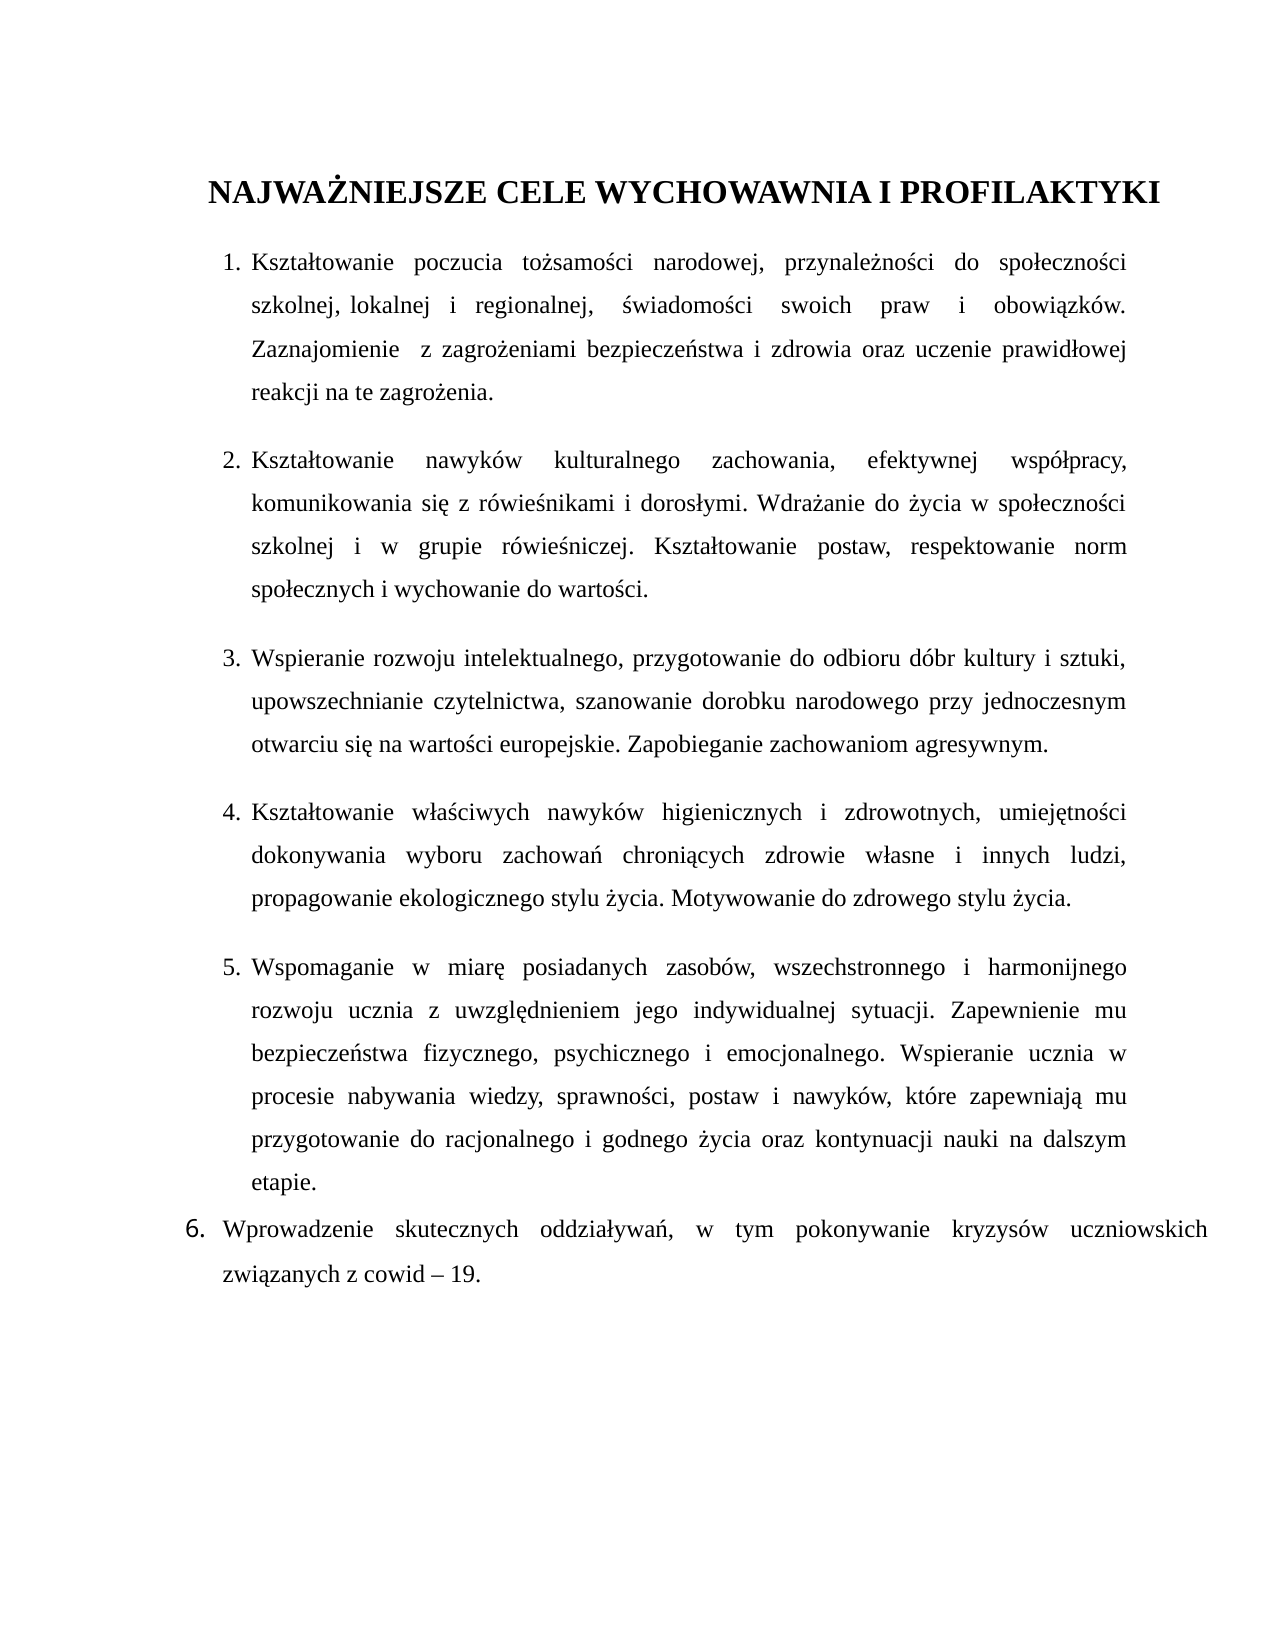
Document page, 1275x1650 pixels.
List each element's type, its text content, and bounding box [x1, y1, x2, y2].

list Wspomaganie w miarę posiadanych zasobów, wszechstronnego i harmonijnego rozwoju ucznia z uwzględnieniem jego indywidualnej sytuacji. Zapewnienie mu bezpieczeństwa fizycznego, psychicznego i emocjonalnego. Wspieranie ucznia w procesie nabywania wiedzy, sprawności, postaw i nawyków, które zapewniają mu przygotowanie do racjonalnego i godnego życia oraz kontynuacji nauki na dalszym etapie. [222, 952, 1127, 1196]
list Wprowadzenie skutecznych oddziaływań, w tym pokonywanie kryzysów uczniowskich związanych z cowid – 19. [185, 1210, 1208, 1288]
list Kształtowanie poczucia tożsamości narodowej, przynależności do społeczności szkolnej, lokalnej i regionalnej, świadomości swoich praw i obowiązków. Zaznajomienie z zagrożeniami bezpieczeństwa i zdrowia oraz uczenie prawidłowej reakcji na te zagrożenia. [222, 247, 1127, 406]
list Wspieranie rozwoju intelektualnego, przygotowanie do odbioru dóbr kultury i sztuki, upowszechnianie czytelnictwa, szanowanie dorobku narodowego przy jednoczesnym otwarciu się na wartości europejskie. Zapobieganie zachowaniom agresywnym. [222, 643, 1127, 758]
list Kształtowanie nawyków kulturalnego zachowania, efektywnej współpracy, komunikowania się z rówieśnikami i dorosłymi. Wdrażanie do życia w społeczności szkolnej i w grupie rówieśniczej. Kształtowanie postaw, respektowanie norm społecznych i wychowanie do wartości. [222, 445, 1127, 603]
subtitle NAJWAŻNIEJSZE CELE WYCHOWAWNIA I PROFILAKTYKI [161, 172, 1208, 211]
list Kształtowanie właściwych nawyków higienicznych i zdrowotnych, umiejętności dokonywania wyboru zachowań chroniących zdrowie własne i innych ludzi, propagowanie ekologicznego stylu życia. Motywowanie do zdrowego stylu życia. [222, 797, 1127, 912]
